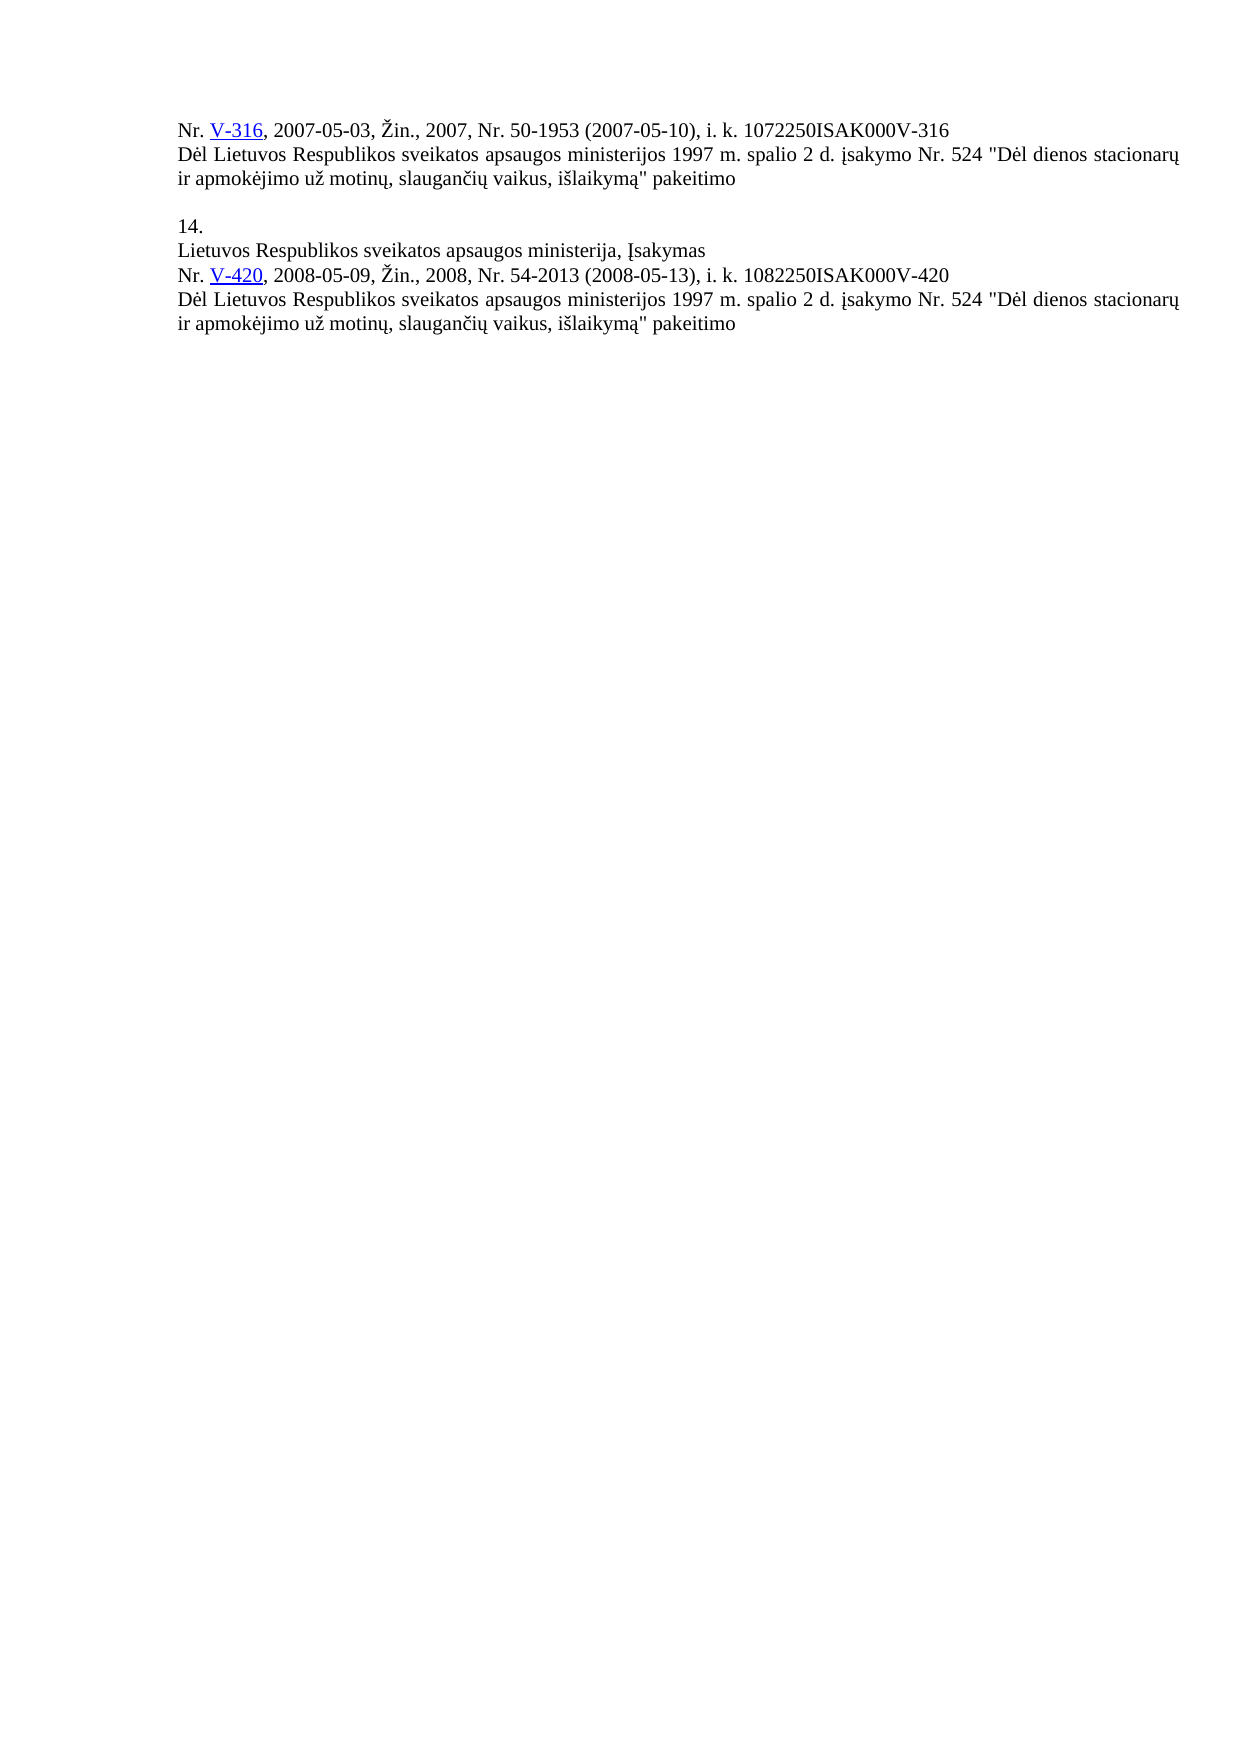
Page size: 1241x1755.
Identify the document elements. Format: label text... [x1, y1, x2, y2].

text Nr. V-316, 2007-05-03, Žin., 2007, Nr. 50-1953 (2007-05-10), i. k. 1072250ISAK000V-316 [177, 118, 1181, 142]
text 14. [177, 214, 1181, 238]
text Lietuvos Respublikos sveikatos apsaugos ministerija, Įsakymas [177, 238, 1181, 262]
text Dėl Lietuvos Respublikos sveikatos apsaugos ministerijos 1997 m. spalio 2 d. įsakymo Nr. 524 "Dėl dienos stacionarų ir apmokėjimo už motinų, slaugančių vaikus, išlaikymą" pakeitimo [177, 142, 1181, 190]
text Dėl Lietuvos Respublikos sveikatos apsaugos ministerijos 1997 m. spalio 2 d. įsakymo Nr. 524 "Dėl dienos stacionarų ir apmokėjimo už motinų, slaugančių vaikus, išlaikymą" pakeitimo [177, 287, 1181, 335]
text Nr. V-420, 2008-05-09, Žin., 2008, Nr. 54-2013 (2008-05-13), i. k. 1082250ISAK000V-420 [177, 262, 1181, 287]
